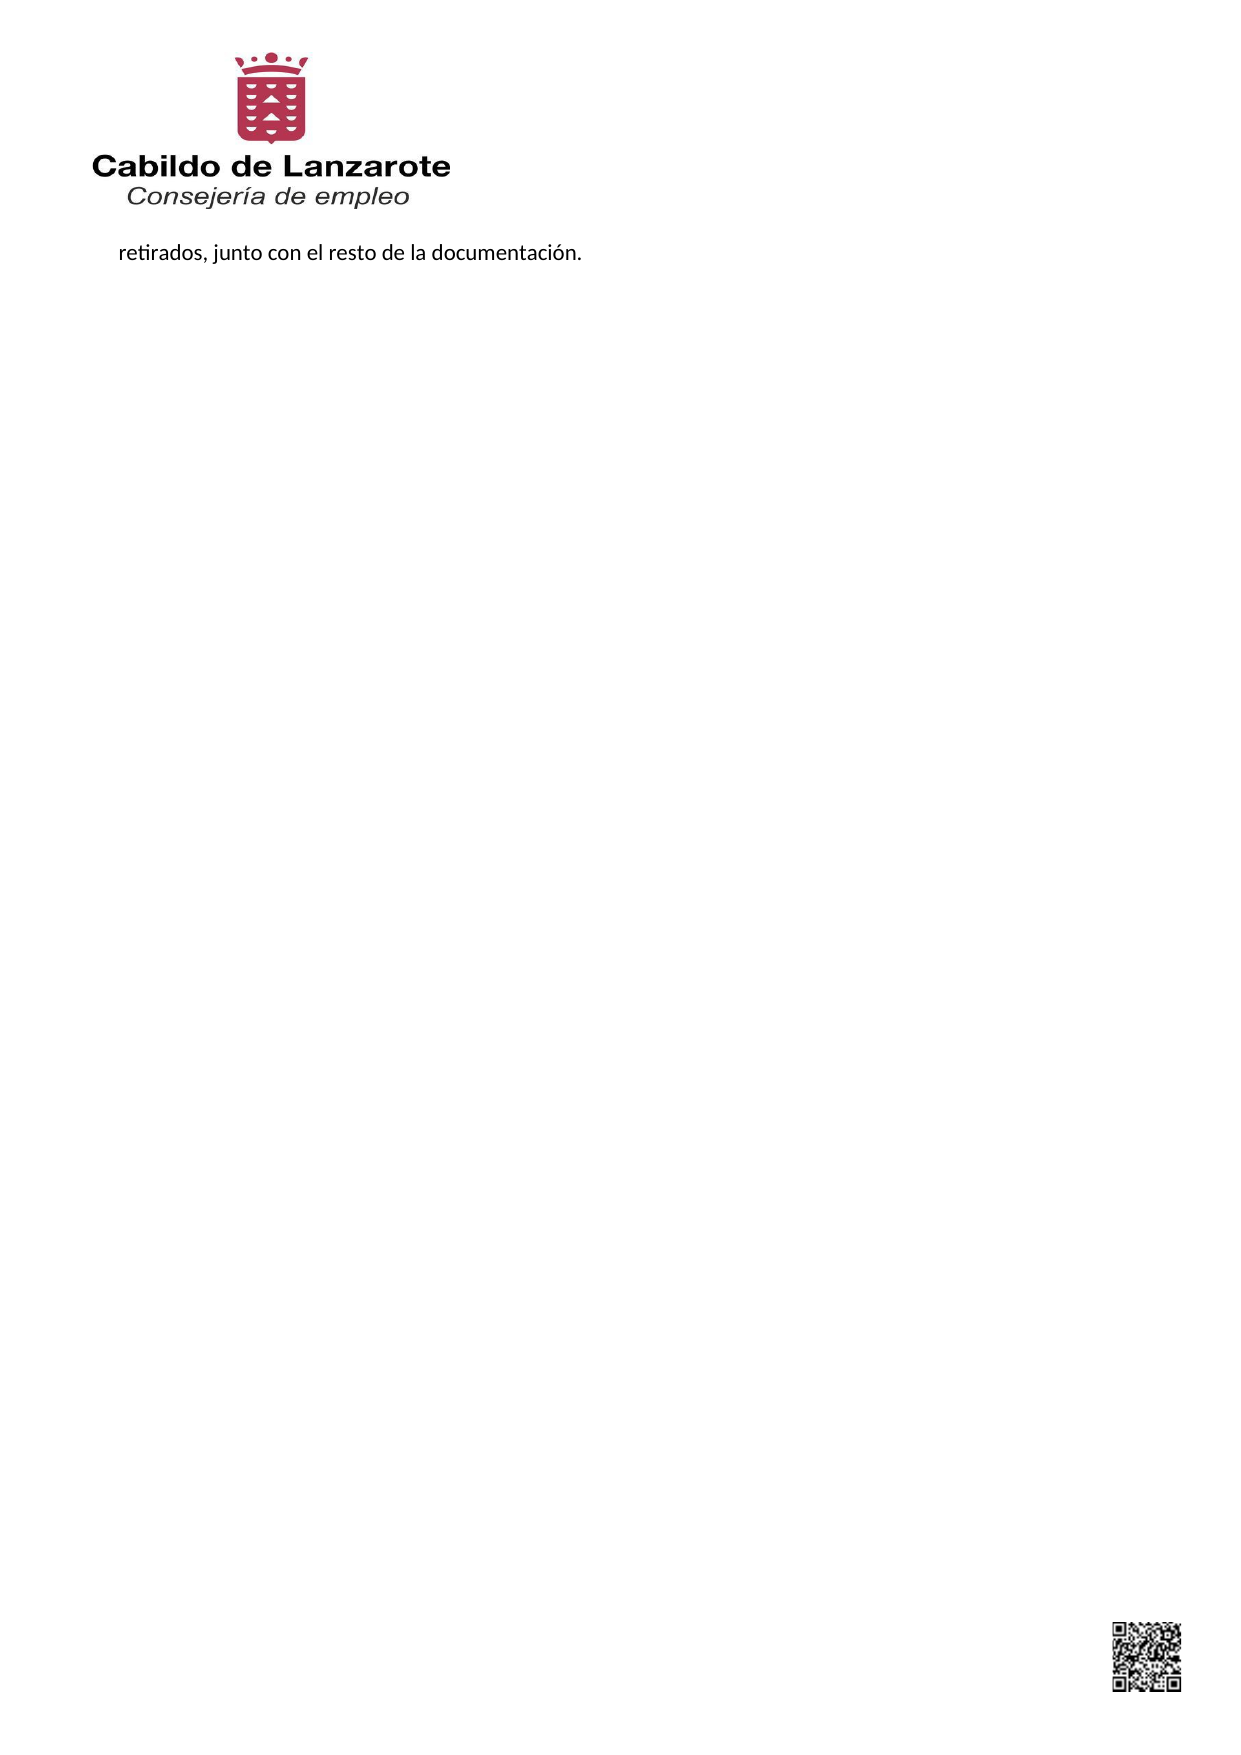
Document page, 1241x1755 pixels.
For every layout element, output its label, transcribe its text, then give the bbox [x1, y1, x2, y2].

text retirados, junto con el resto de la documentación. [118, 238, 1122, 266]
